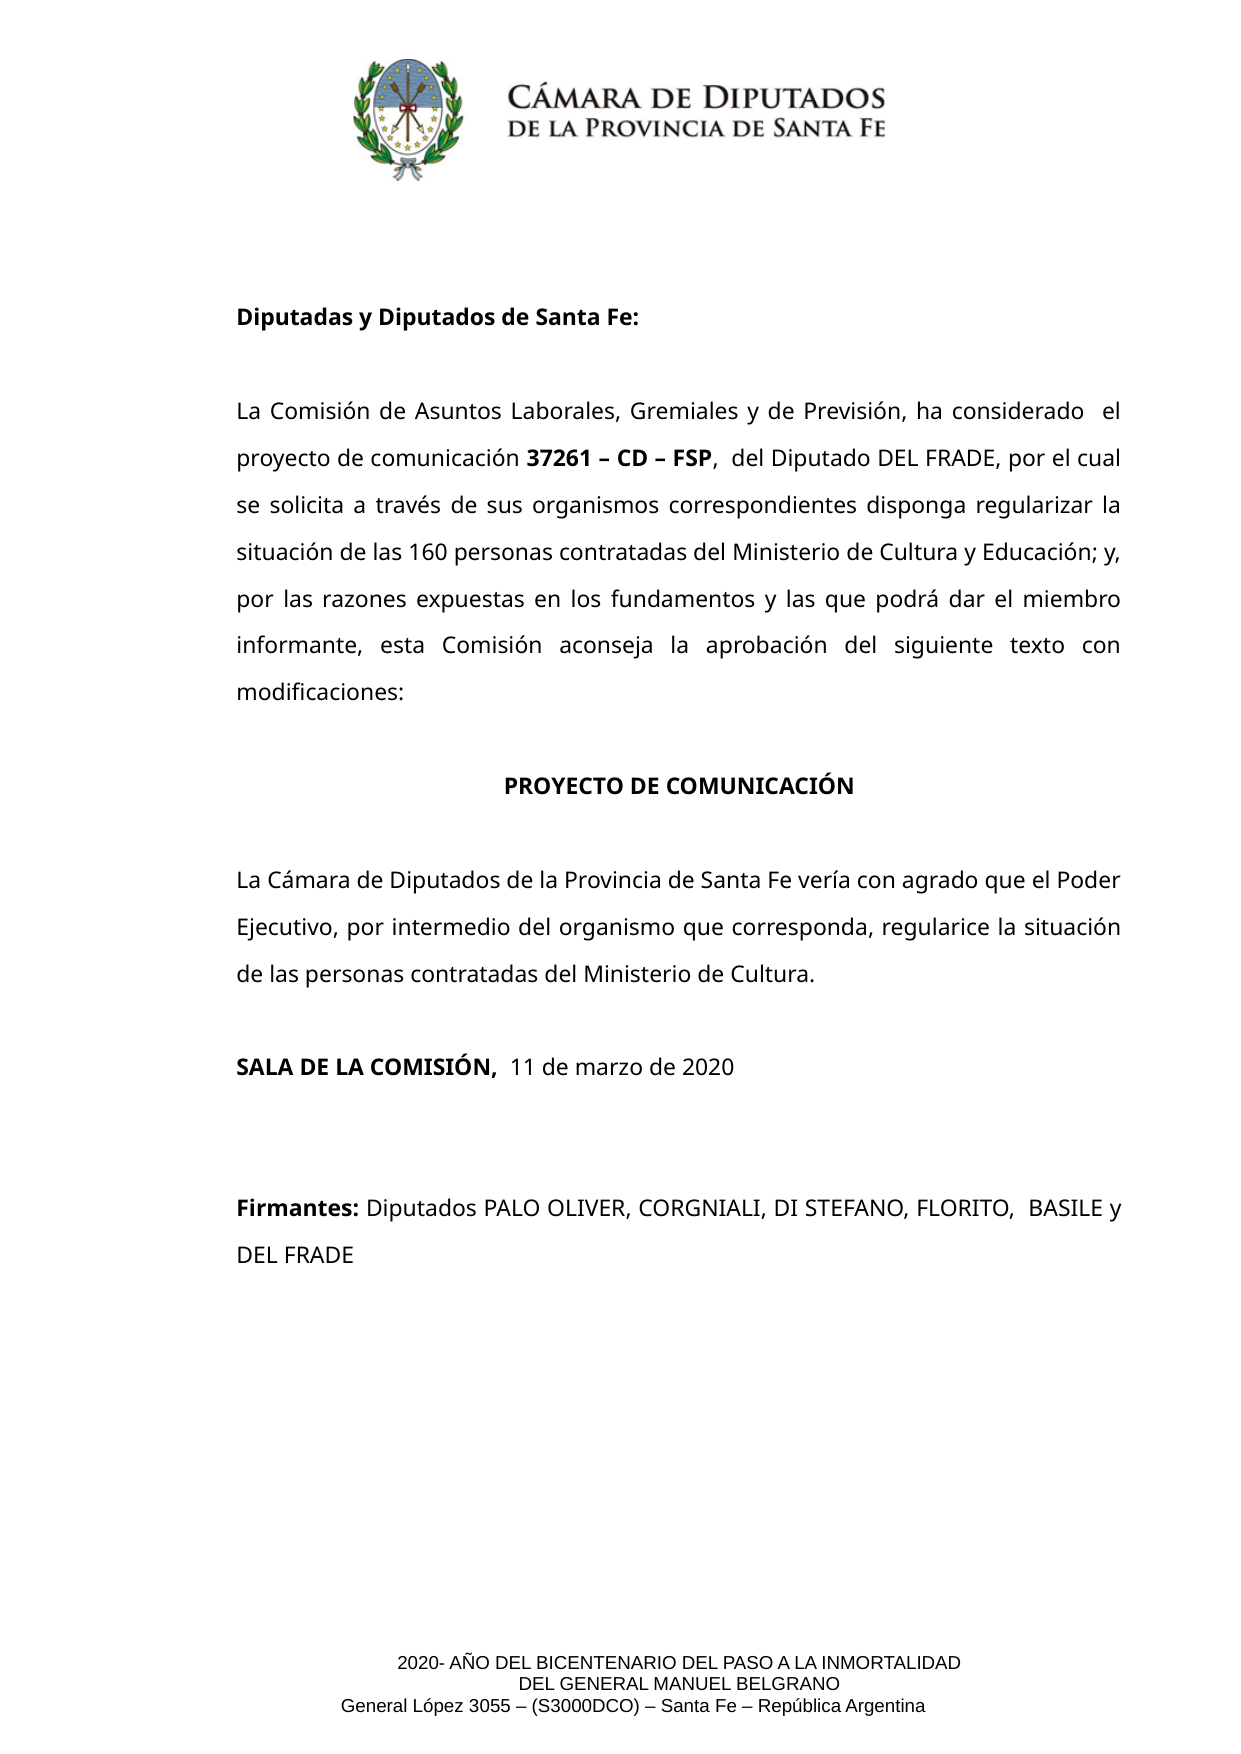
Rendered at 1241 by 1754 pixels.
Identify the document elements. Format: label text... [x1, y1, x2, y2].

text La Cámara de Diputados de la Provincia de Santa Fe vería con agrado que el Poder Ejecutivo, por intermedio del organismo que corresponda, regularice la situación de las personas contratadas del Ministerio de Cultura. [236, 864, 1122, 989]
text PROYECTO DE COMUNICACIÓN [236, 770, 1122, 801]
text Diputadas y Diputados de Santa Fe: [236, 301, 1122, 332]
text La Comisión de Asuntos Laborales, Gremiales y de Previsión, ha considerado el proyecto de comunicación 37261 – CD – FSP, del Diputado DEL FRADE, por el cual se solicita a través de sus organismos correspondientes disponga regularizar la situación de las 160 personas contratadas del Ministerio de Cultura y Educación; y, por las razones expuestas en los fundamentos y las que podrá dar el miembro informante, esta Comisión aconseja la aprobación del siguiente texto con modificaciones: [236, 395, 1122, 707]
text SALA DE LA COMISIÓN, 11 de marzo de 2020 [236, 1051, 1122, 1082]
text Firmantes: Diputados PALO OLIVER, CORGNIALI, DI STEFANO, FLORITO, BASILE y DEL FRADE [236, 1192, 1122, 1270]
